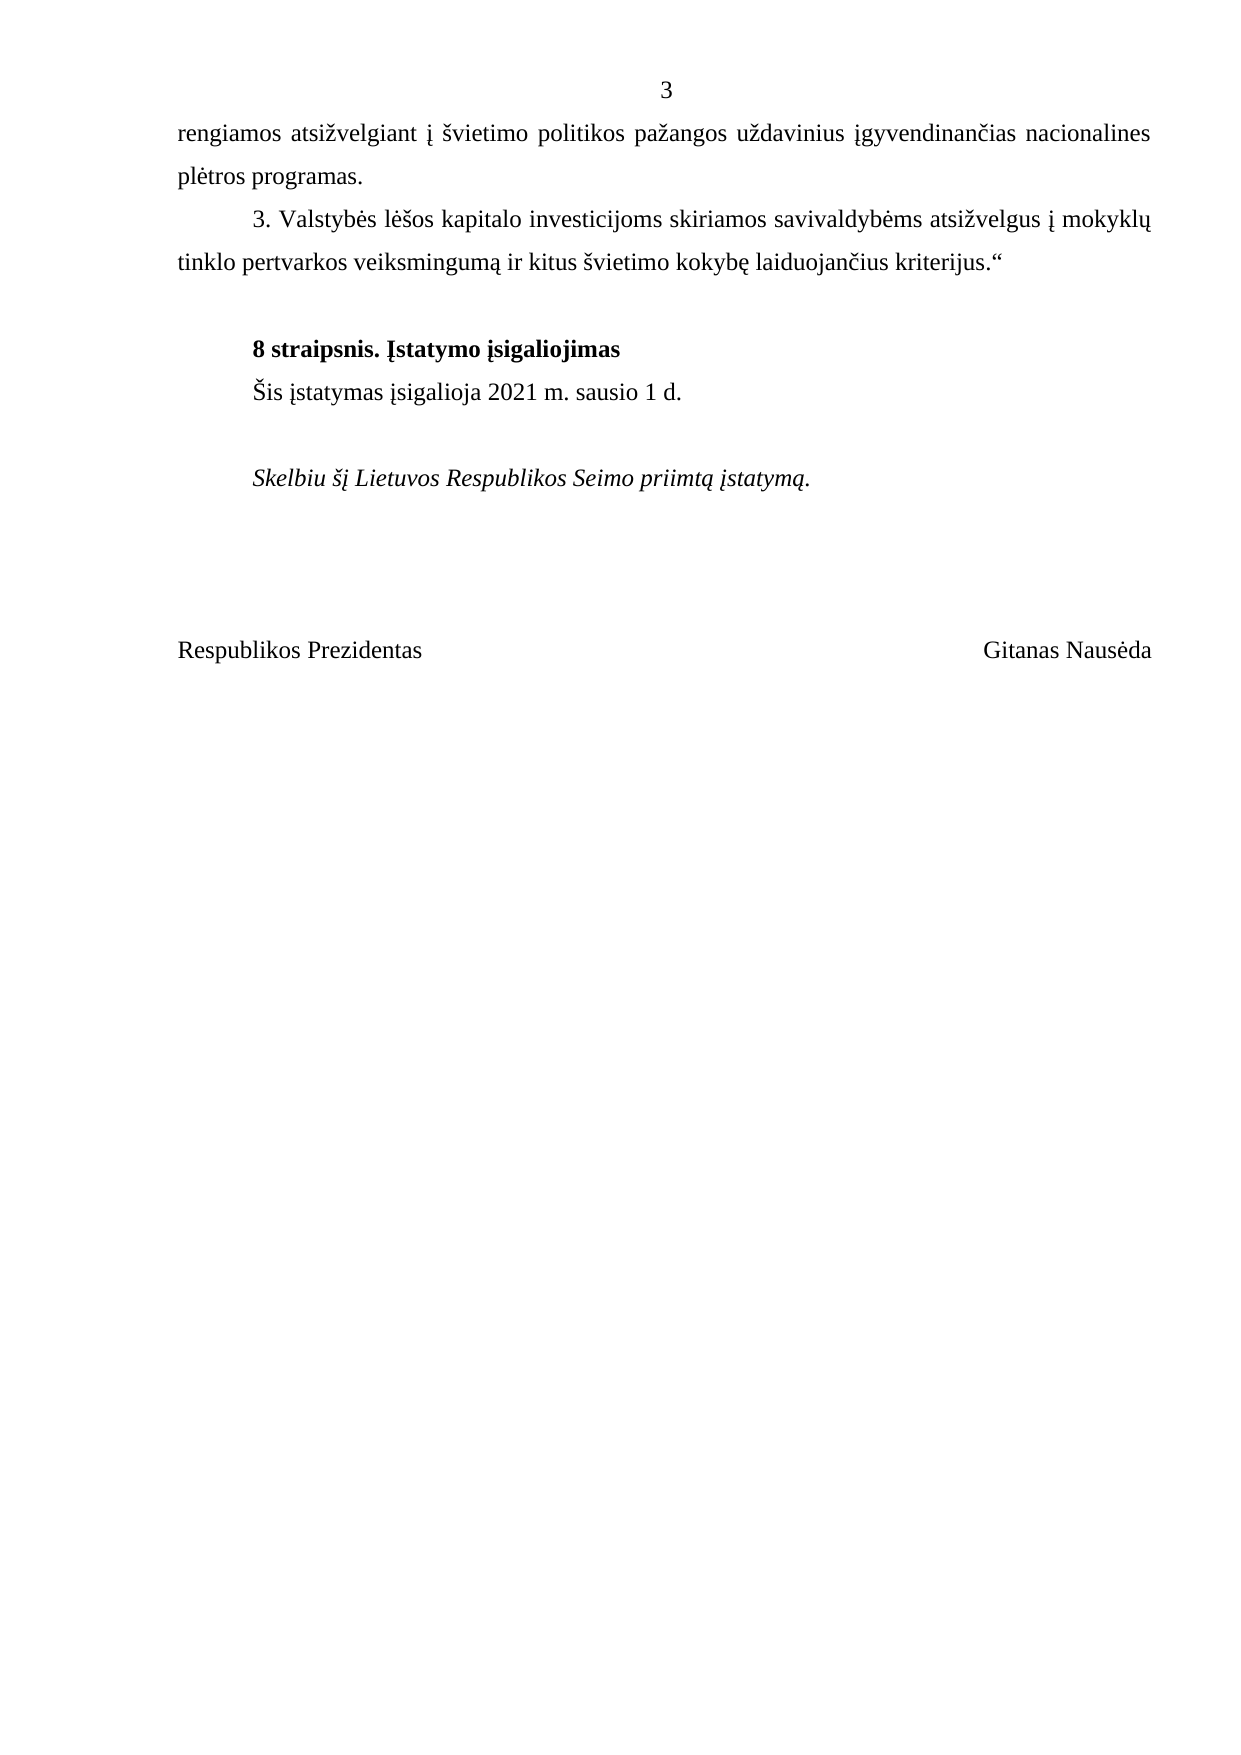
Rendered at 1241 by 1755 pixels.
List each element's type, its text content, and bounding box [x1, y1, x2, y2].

text Respublikos Prezidentas Gitanas Nausėda [177, 636, 1152, 664]
text Šis įstatymas įsigalioja 2021 m. sausio 1 d. [177, 377, 1152, 406]
text rengiamos atsižvelgiant į švietimo politikos pažangos uždavinius įgyvendinančias nacionalines plėtros programas. [177, 118, 1152, 190]
text 8 straipsnis. Įstatymo įsigaliojimas [177, 334, 1152, 362]
text Skelbiu šį Lietuvos Respublikos Seimo priimtą įstatymą. [177, 463, 1152, 492]
text 3. Valstybės lėšos kapitalo investicijoms skiriamos savivaldybėms atsižvelgus į mokyklų tinklo pertvarkos veiksmingumą ir kitus švietimo kokybę laiduojančius kriterijus.“ [177, 204, 1152, 276]
